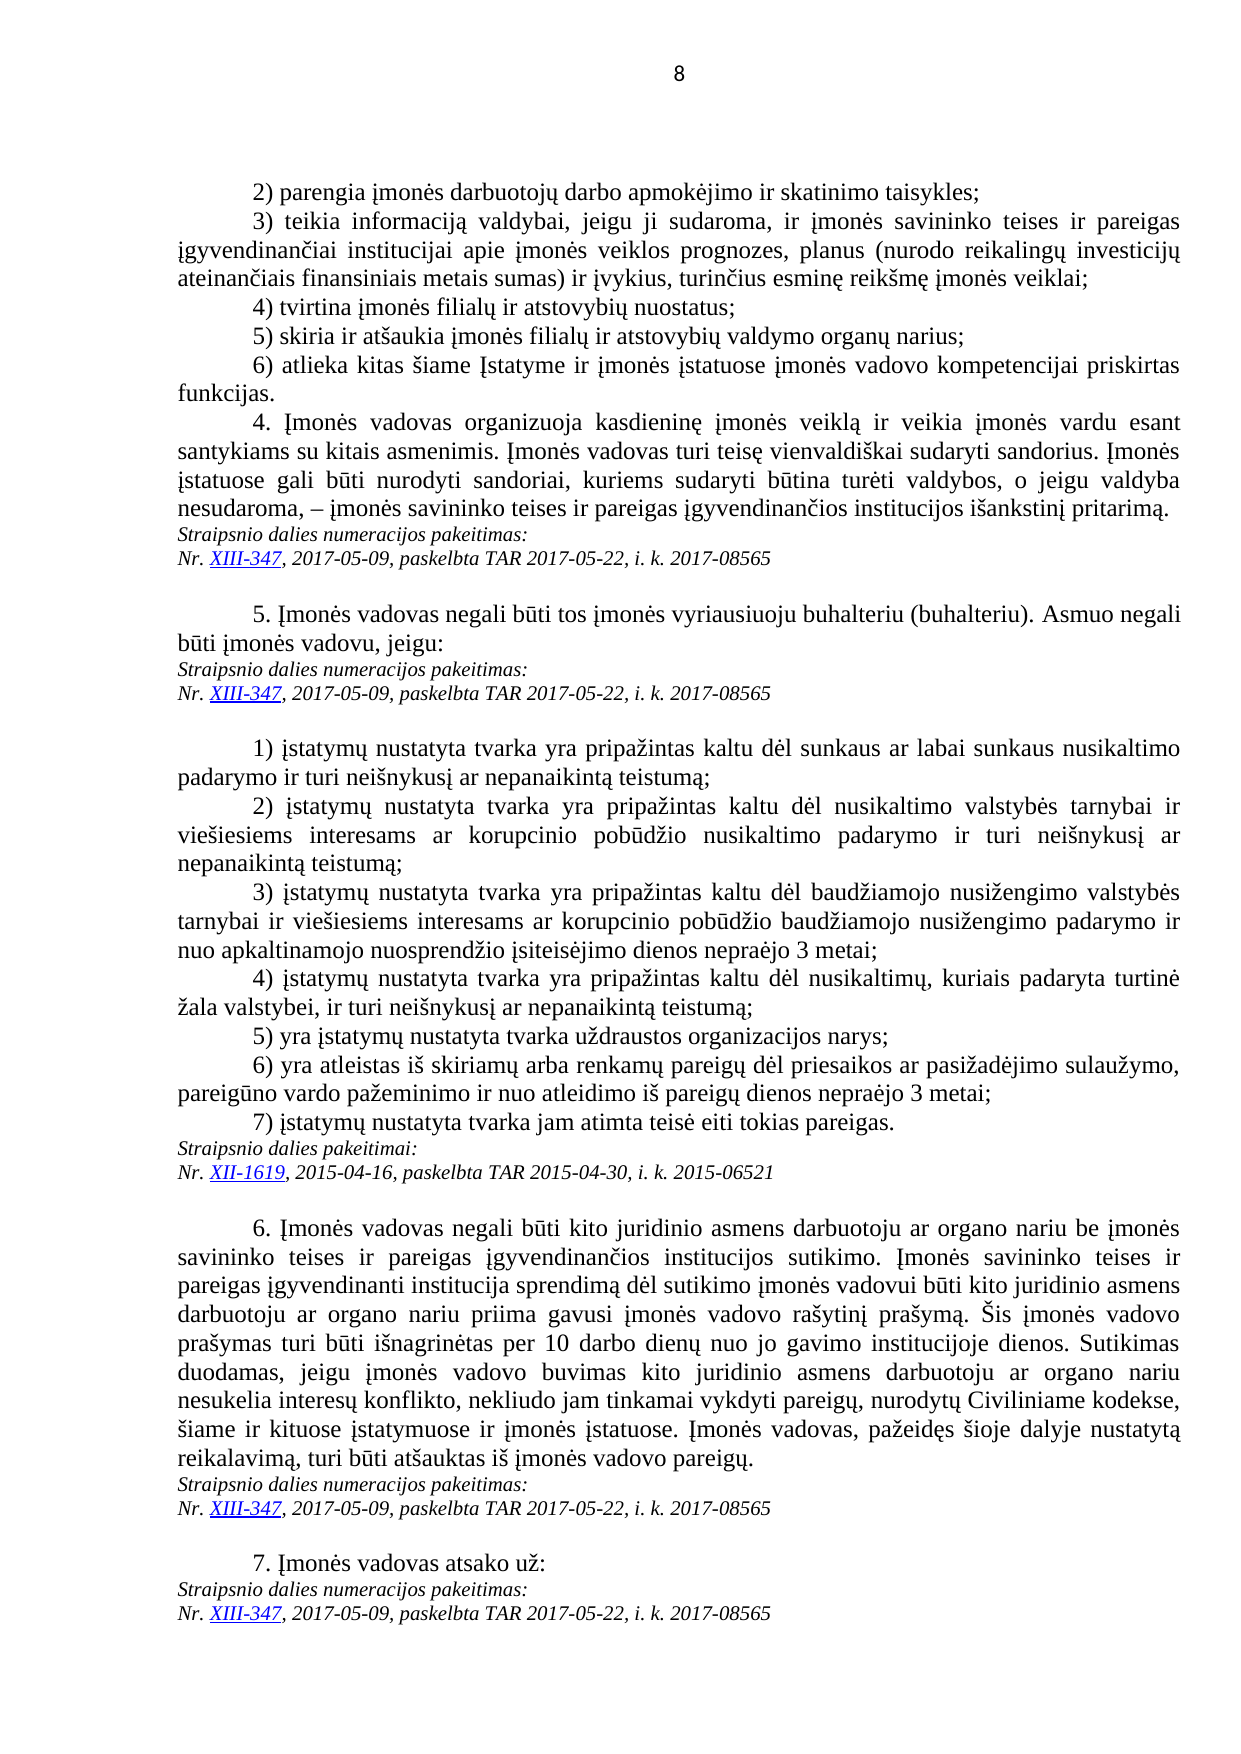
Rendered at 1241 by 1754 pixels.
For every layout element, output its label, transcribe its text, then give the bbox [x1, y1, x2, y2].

text 5) skiria ir atšaukia įmonės filialų ir atstovybių valdymo organų narius; [177, 321, 1181, 350]
text 1) įstatymų nustatyta tvarka yra pripažintas kaltu dėl sunkaus ar labai sunkaus nusikaltimo padarymo ir turi neišnykusį ar nepanaikintą teistumą; [177, 733, 1181, 791]
text Straipsnio dalies numeracijos pakeitimas: [177, 1472, 1181, 1496]
text 6. Įmonės vadovas negali būti kito juridinio asmens darbuotoju ar organo nariu be įmonės savininko teises ir pareigas įgyvendinančios institucijos sutikimo. Įmonės savininko teises ir pareigas įgyvendinanti institucija sprendimą dėl sutikimo įmonės vadovui būti kito juridinio asmens darbuotoju ar organo nariu priima gavusi įmonės vadovo rašytinį prašymą. Šis įmonės vadovo prašymas turi būti išnagrinėtas per 10 darbo dienų nuo jo gavimo institucijoje dienos. Sutikimas duodamas, jeigu įmonės vadovo buvimas kito juridinio asmens darbuotoju ar organo nariu nesukelia interesų konflikto, nekliudo jam tinkamai vykdyti pareigų, nurodytų Civiliniame kodekse, šiame ir kituose įstatymuose ir įmonės įstatuose. Įmonės vadovas, pažeidęs šioje dalyje nustatytą reikalavimą, turi būti atšauktas iš įmonės vadovo pareigų. [177, 1213, 1181, 1472]
text 4) įstatymų nustatyta tvarka yra pripažintas kaltu dėl nusikaltimų, kuriais padaryta turtinė žala valstybei, ir turi neišnykusį ar nepanaikintą teistumą; [177, 963, 1181, 1021]
text Nr. XIII-347, 2017-05-09, paskelbta TAR 2017-05-22, i. k. 2017-08565 [177, 1601, 1181, 1625]
text Nr. XIII-347, 2017-05-09, paskelbta TAR 2017-05-22, i. k. 2017-08565 [177, 546, 1181, 570]
text 2) įstatymų nustatyta tvarka yra pripažintas kaltu dėl nusikaltimo valstybės tarnybai ir viešiesiems interesams ar korupcinio pobūdžio nusikaltimo padarymo ir turi neišnykusį ar nepanaikintą teistumą; [177, 791, 1181, 877]
text 4) tvirtina įmonės filialų ir atstovybių nuostatus; [177, 292, 1181, 321]
text Straipsnio dalies numeracijos pakeitimas: [177, 1577, 1181, 1601]
text Nr. XIII-347, 2017-05-09, paskelbta TAR 2017-05-22, i. k. 2017-08565 [177, 681, 1181, 705]
text 3) įstatymų nustatyta tvarka yra pripažintas kaltu dėl baudžiamojo nusižengimo valstybės tarnybai ir viešiesiems interesams ar korupcinio pobūdžio baudžiamojo nusižengimo padarymo ir nuo apkaltinamojo nuosprendžio įsiteisėjimo dienos nepraėjo 3 metai; [177, 877, 1181, 963]
text 5. Įmonės vadovas negali būti tos įmonės vyriausiuoju buhalteriu (buhalteriu). Asmuo negali būti įmonės vadovu, jeigu: [177, 599, 1181, 657]
text 5) yra įstatymų nustatyta tvarka uždraustos organizacijos narys; [177, 1021, 1181, 1050]
text 2) parengia įmonės darbuotojų darbo apmokėjimo ir skatinimo taisykles; [177, 177, 1181, 206]
text 7. Įmonės vadovas atsako už: [177, 1548, 1181, 1577]
text Straipsnio dalies numeracijos pakeitimas: [177, 657, 1181, 681]
text 6) atlieka kitas šiame Įstatyme ir įmonės įstatuose įmonės vadovo kompetencijai priskirtas funkcijas. [177, 350, 1181, 407]
text 3) teikia informaciją valdybai, jeigu ji sudaroma, ir įmonės savininko teises ir pareigas įgyvendinančiai institucijai apie įmonės veiklos prognozes, planus (nurodo reikalingų investicijų ateinančiais finansiniais metais sumas) ir įvykius, turinčius esminę reikšmę įmonės veiklai; [177, 206, 1181, 292]
text 6) yra atleistas iš skiriamų arba renkamų pareigų dėl priesaikos ar pasižadėjimo sulaužymo, pareigūno vardo pažeminimo ir nuo atleidimo iš pareigų dienos nepraėjo 3 metai; [177, 1050, 1181, 1107]
text 7) įstatymų nustatyta tvarka jam atimta teisė eiti tokias pareigas. [177, 1107, 1181, 1136]
text Nr. XIII-347, 2017-05-09, paskelbta TAR 2017-05-22, i. k. 2017-08565 [177, 1496, 1181, 1520]
text Straipsnio dalies numeracijos pakeitimas: [177, 522, 1181, 546]
text Nr. XII-1619, 2015-04-16, paskelbta TAR 2015-04-30, i. k. 2015-06521 [177, 1160, 1181, 1184]
text Straipsnio dalies pakeitimai: [177, 1136, 1181, 1160]
text 4. Įmonės vadovas organizuoja kasdieninę įmonės veiklą ir veikia įmonės vardu esant santykiams su kitais asmenimis. Įmonės vadovas turi teisę vienvaldiškai sudaryti sandorius. Įmonės įstatuose gali būti nurodyti sandoriai, kuriems sudaryti būtina turėti valdybos, o jeigu valdyba nesudaroma, – įmonės savininko teises ir pareigas įgyvendinančios institucijos išankstinį pritarimą. [177, 407, 1181, 522]
